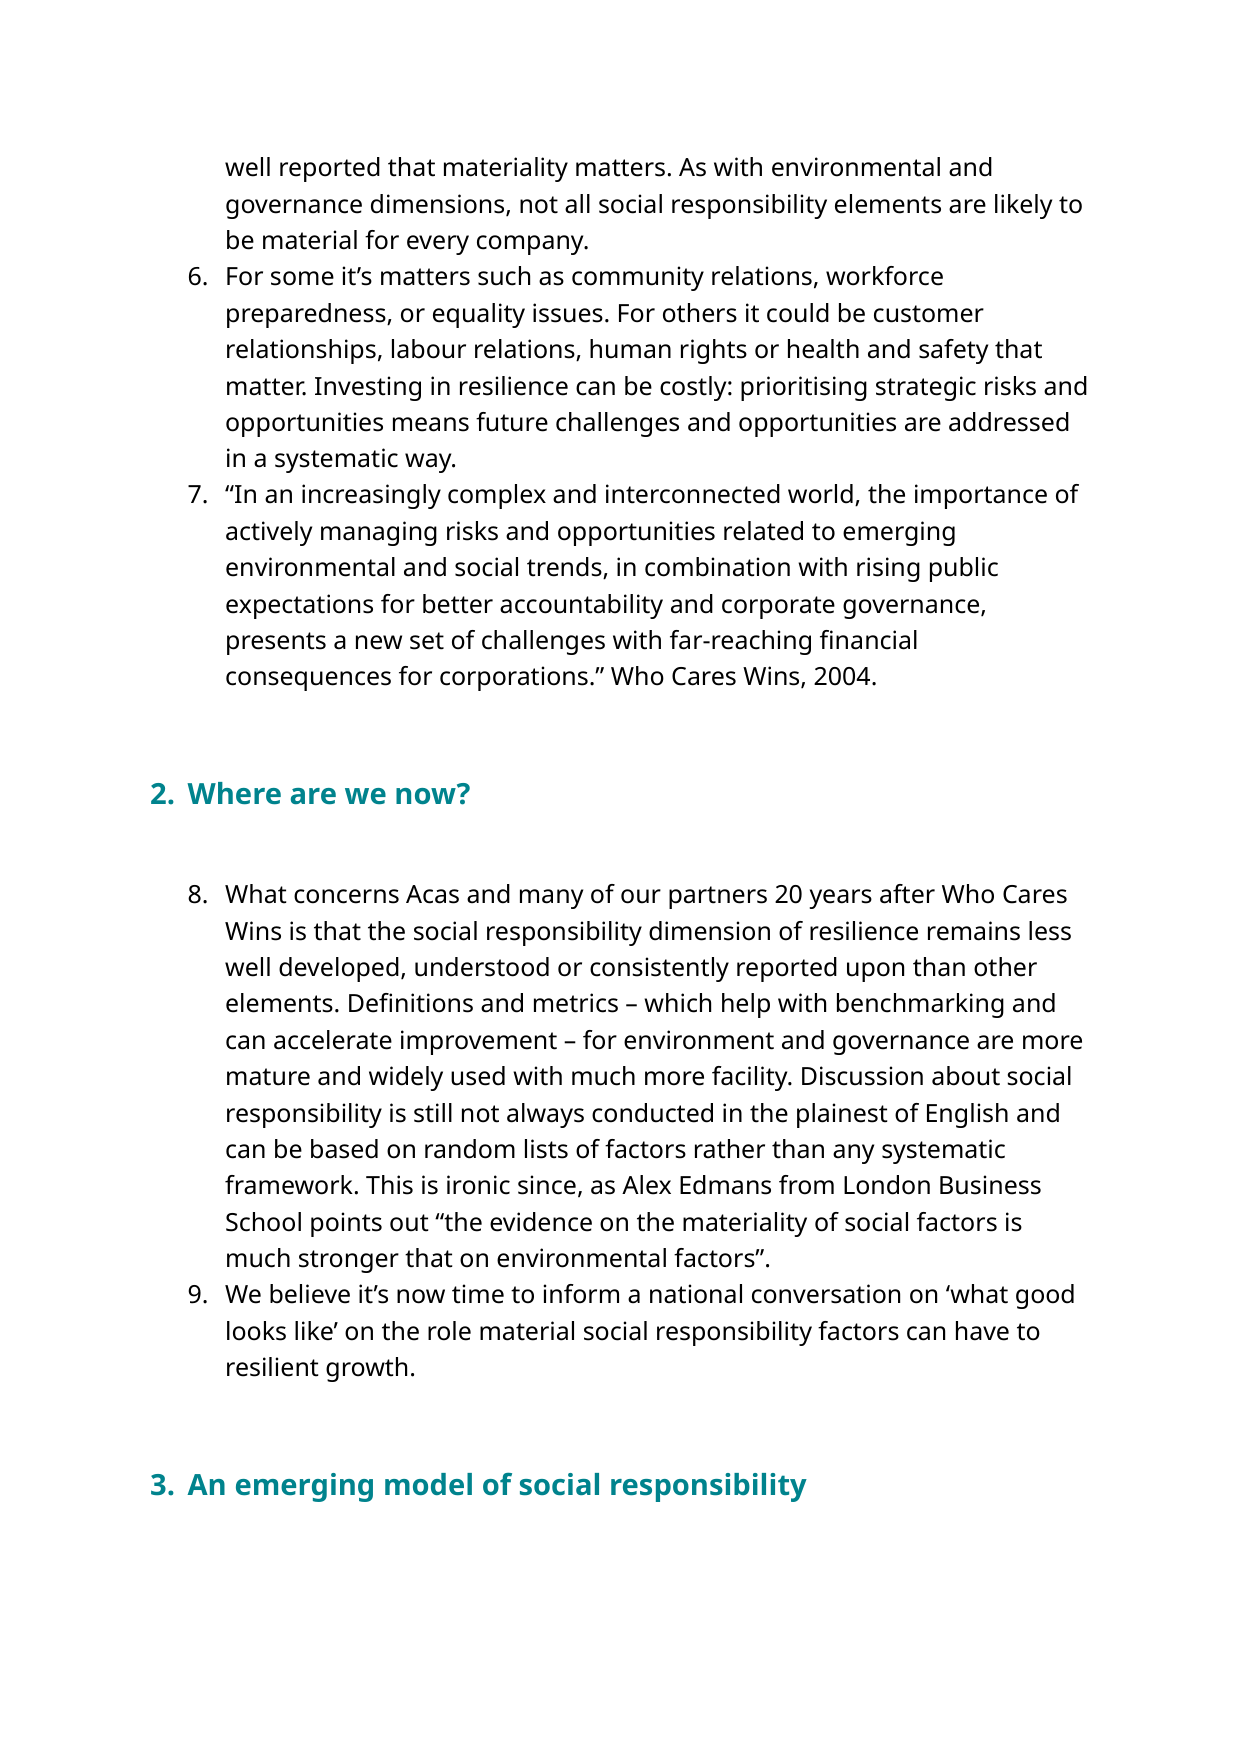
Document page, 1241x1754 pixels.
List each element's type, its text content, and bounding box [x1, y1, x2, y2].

list We believe it’s now time to inform a national conversation on ‘what good looks like’ on the role material social responsibility factors can have to resilient growth. [187, 1277, 1090, 1384]
subtitle Where are we now? [150, 773, 1090, 813]
list well reported that materiality matters. As with environmental and governance dimensions, not all social responsibility elements are likely to be material for every company. [187, 150, 1090, 257]
list What concerns Acas and many of our partners 20 years after Who Cares Wins is that the social responsibility dimension of resilience remains less well developed, understood or consistently reported upon than other elements. Definitions and metrics – which help with benchmarking and can accelerate improvement – for environment and governance are more mature and widely used with much more facility. Discussion about social responsibility is still not always conducted in the plainest of English and can be based on random lists of factors rather than any systematic framework. This is ironic since, as Alex Edmans from London Business School points out “the evidence on the materiality of social factors is much stronger that on environmental factors”. [187, 877, 1090, 1275]
subtitle An emerging model of social responsibility [150, 1464, 1090, 1504]
list “In an increasingly complex and interconnected world, the importance of actively managing risks and opportunities related to emerging environmental and social trends, in combination with rising public expectations for better accountability and corporate governance, presents a new set of challenges with far-reaching financial consequences for corporations.” Who Cares Wins, 2004. [187, 477, 1090, 693]
list For some it’s matters such as community relations, workforce preparedness, or equality issues. For others it could be customer relationships, labour relations, human rights or health and safety that matter. Investing in resilience can be costly: prioritising strategic risks and opportunities means future challenges and opportunities are addressed in a systematic way. [187, 259, 1090, 475]
